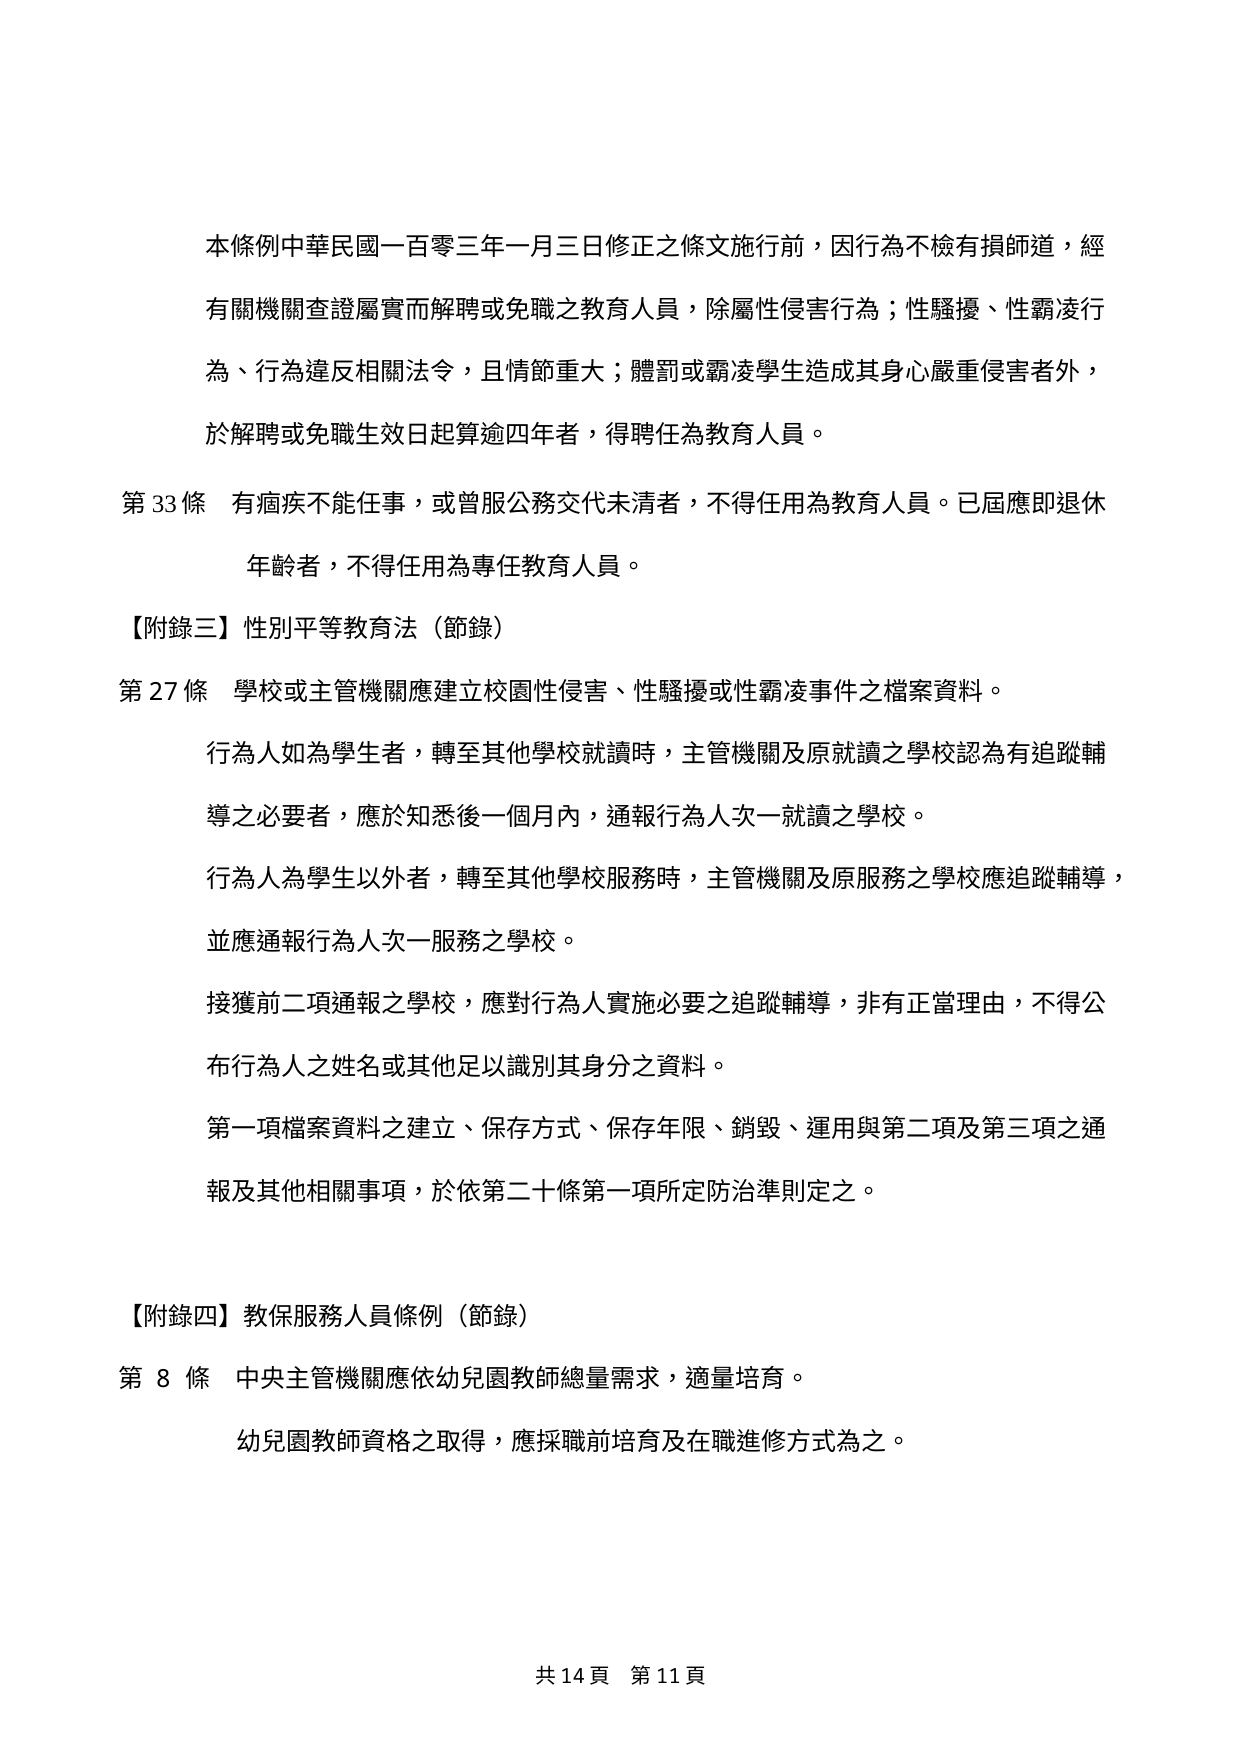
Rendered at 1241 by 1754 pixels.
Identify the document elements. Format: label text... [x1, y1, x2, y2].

text 第33條 有痼疾不能任事，或曾服公務交代未清者，不得任用為教育人員。已屆應即退休年齡者，不得任用為專任教育人員。 [122, 460, 1122, 585]
text 行為人如為學生者，轉至其他學校就讀時，主管機關及原就讀之學校認為有追蹤輔導之必要者，應於知悉後一個月內，通報行為人次一就讀之學校。 [207, 710, 1122, 835]
text 行為人為學生以外者，轉至其他學校服務時，主管機關及原服務之學校應追蹤輔導，並應通報行為人次一服務之學校。 [207, 835, 1122, 960]
text 【附錄四】教保服務人員條例（節錄） [118, 1272, 1122, 1335]
text 第27條 學校或主管機關應建立校園性侵害、性騷擾或性霸凌事件之檔案資料。 [118, 647, 1122, 710]
text 【附錄三】性別平等教育法（節錄） [118, 585, 1122, 647]
text 第一項檔案資料之建立、保存方式、保存年限、銷毀、運用與第二項及第三項之通報及其他相關事項，於依第二十條第一項所定防治準則定之。 [207, 1085, 1122, 1210]
text 第 8 條 中央主管機關應依幼兒園教師總量需求，適量培育。 [118, 1335, 1122, 1397]
text 本條例中華民國一百零三年一月三日修正之條文施行前，因行為不檢有損師道，經有關機關查證屬實而解聘或免職之教育人員，除屬性侵害行為；性騷擾、性霸凌行為、行為違反相關法令，且情節重大；體罰或霸凌學生造成其身心嚴重侵害者外，於解聘或免職生效日起算逾四年者，得聘任為教育人員。 [206, 203, 1122, 453]
text 接獲前二項通報之學校，應對行為人實施必要之追蹤輔導，非有正當理由，不得公布行為人之姓名或其他足以識別其身分之資料。 [207, 960, 1122, 1085]
text 幼兒園教師資格之取得，應採職前培育及在職進修方式為之。 [231, 1397, 1122, 1460]
